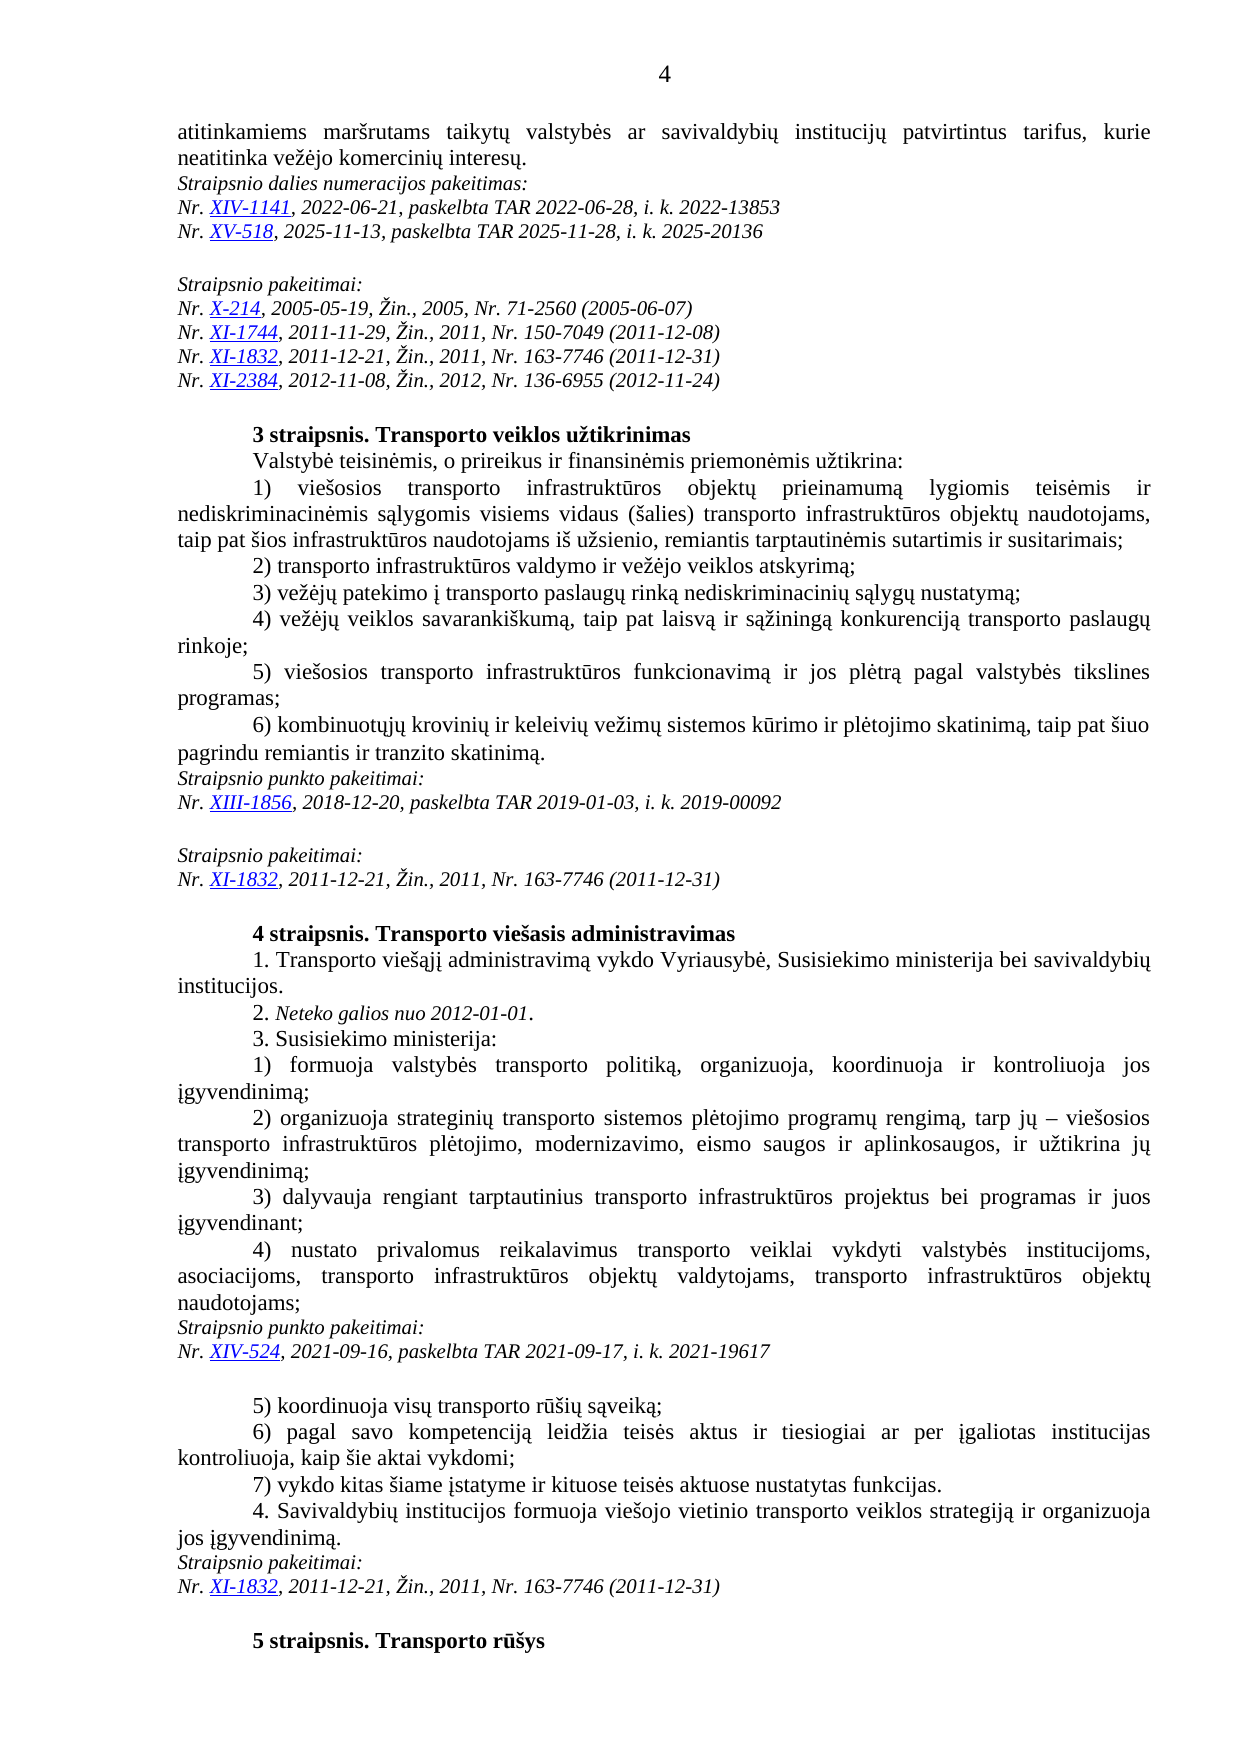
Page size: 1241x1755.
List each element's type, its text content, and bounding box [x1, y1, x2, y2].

text 3. Susisiekimo ministerija: [177, 1025, 1152, 1051]
text 4 straipsnis. Transporto viešasis administravimas [177, 919, 1152, 946]
text 2. Neteko galios nuo 2012-01-01. [177, 999, 1152, 1025]
text Nr. XI-1832, 2011-12-21, Žin., 2011, Nr. 163-7746 (2011-12-31) [177, 867, 1152, 891]
text Straipsnio pakeitimai: [177, 1550, 1152, 1574]
text Nr. XIV-524, 2021-09-16, paskelbta TAR 2021-09-17, i. k. 2021-19617 [177, 1339, 1152, 1363]
text 5) viešosios transporto infrastruktūros funkcionavimą ir jos plėtrą pagal valstybės tikslines programas; [177, 658, 1152, 711]
text Nr. XV-518, 2025-11-13, paskelbta TAR 2025-11-28, i. k. 2025-20136 [177, 219, 1152, 243]
text 6) kombinuotųjų krovinių ir keleivių vežimų sistemos kūrimo ir plėtojimo skatinimą, taip pat šiuo pagrindu remiantis ir tranzito skatinimą. [177, 711, 1152, 766]
text Straipsnio pakeitimai: [177, 843, 1152, 867]
text Nr. XI-1832, 2011-12-21, Žin., 2011, Nr. 163-7746 (2011-12-31) [177, 1574, 1152, 1598]
text 3 straipsnis. Transporto veiklos užtikrinimas [177, 421, 1152, 447]
text Straipsnio dalies numeracijos pakeitimas: [177, 171, 1152, 195]
text 7) vykdo kitas šiame įstatyme ir kituose teisės aktuose nustatytas funkcijas. [177, 1471, 1152, 1497]
text 2) organizuoja strateginių transporto sistemos plėtojimo programų rengimą, tarp jų – viešosios transporto infrastruktūros plėtojimo, modernizavimo, eismo saugos ir aplinkosaugos, ir užtikrina jų įgyvendinimą; [177, 1104, 1152, 1183]
text 4) vežėjų veiklos savarankiškumą, taip pat laisvą ir sąžiningą konkurenciją transporto paslaugų rinkoje; [177, 605, 1152, 658]
text 3) dalyvauja rengiant tarptautinius transporto infrastruktūros projektus bei programas ir juos įgyvendinant; [177, 1183, 1152, 1236]
text Nr. XIII-1856, 2018-12-20, paskelbta TAR 2019-01-03, i. k. 2019-00092 [177, 790, 1152, 814]
text 4. Savivaldybių institucijos formuoja viešojo vietinio transporto veiklos strategiją ir organizuoja jos įgyvendinimą. [177, 1497, 1152, 1550]
text 1. Transporto viešąjį administravimą vykdo Vyriausybė, Susisiekimo ministerija bei savivaldybių institucijos. [177, 946, 1152, 999]
text 1) viešosios transporto infrastruktūros objektų prieinamumą lygiomis teisėmis ir nediskriminacinėmis sąlygomis visiems vidaus (šalies) transporto infrastruktūros objektų naudotojams, taip pat šios infrastruktūros naudotojams iš užsienio, remiantis tarptautinėmis sutartimis ir susitarimais; [177, 473, 1152, 553]
text 5 straipsnis. Transporto rūšys [177, 1627, 1152, 1653]
text Nr. XI-2384, 2012-11-08, Žin., 2012, Nr. 136-6955 (2012-11-24) [177, 368, 1152, 392]
text 4) nustato privalomus reikalavimus transporto veiklai vykdyti valstybės institucijoms, asociacijoms, transporto infrastruktūros objektų valdytojams, transporto infrastruktūros objektų naudotojams; [177, 1236, 1152, 1315]
text 5) koordinuoja visų transporto rūšių sąveiką; [177, 1392, 1152, 1418]
text Straipsnio punkto pakeitimai: [177, 1315, 1152, 1339]
text Straipsnio punkto pakeitimai: [177, 766, 1152, 790]
text Nr. XI-1744, 2011-11-29, Žin., 2011, Nr. 150-7049 (2011-12-08) [177, 320, 1152, 344]
text 6) pagal savo kompetenciją leidžia teisės aktus ir tiesiogiai ar per įgaliotas institucijas kontroliuoja, kaip šie aktai vykdomi; [177, 1418, 1152, 1471]
text Nr. XI-1832, 2011-12-21, Žin., 2011, Nr. 163-7746 (2011-12-31) [177, 344, 1152, 368]
text atitinkamiems maršrutams taikytų valstybės ar savivaldybių institucijų patvirtintus tarifus, kurie neatitinka vežėjo komercinių interesų. [177, 118, 1152, 171]
text Valstybė teisinėmis, o prireikus ir finansinėmis priemonėmis užtikrina: [177, 447, 1152, 473]
text 3) vežėjų patekimo į transporto paslaugų rinką nediskriminacinių sąlygų nustatymą; [177, 579, 1152, 605]
text 2) transporto infrastruktūros valdymo ir vežėjo veiklos atskyrimą; [177, 553, 1152, 579]
text 1) formuoja valstybės transporto politiką, organizuoja, koordinuoja ir kontroliuoja jos įgyvendinimą; [177, 1051, 1152, 1104]
text Nr. X-214, 2005-05-19, Žin., 2005, Nr. 71-2560 (2005-06-07) [177, 296, 1152, 320]
text Straipsnio pakeitimai: [177, 272, 1152, 296]
text Nr. XIV-1141, 2022-06-21, paskelbta TAR 2022-06-28, i. k. 2022-13853 [177, 195, 1152, 219]
